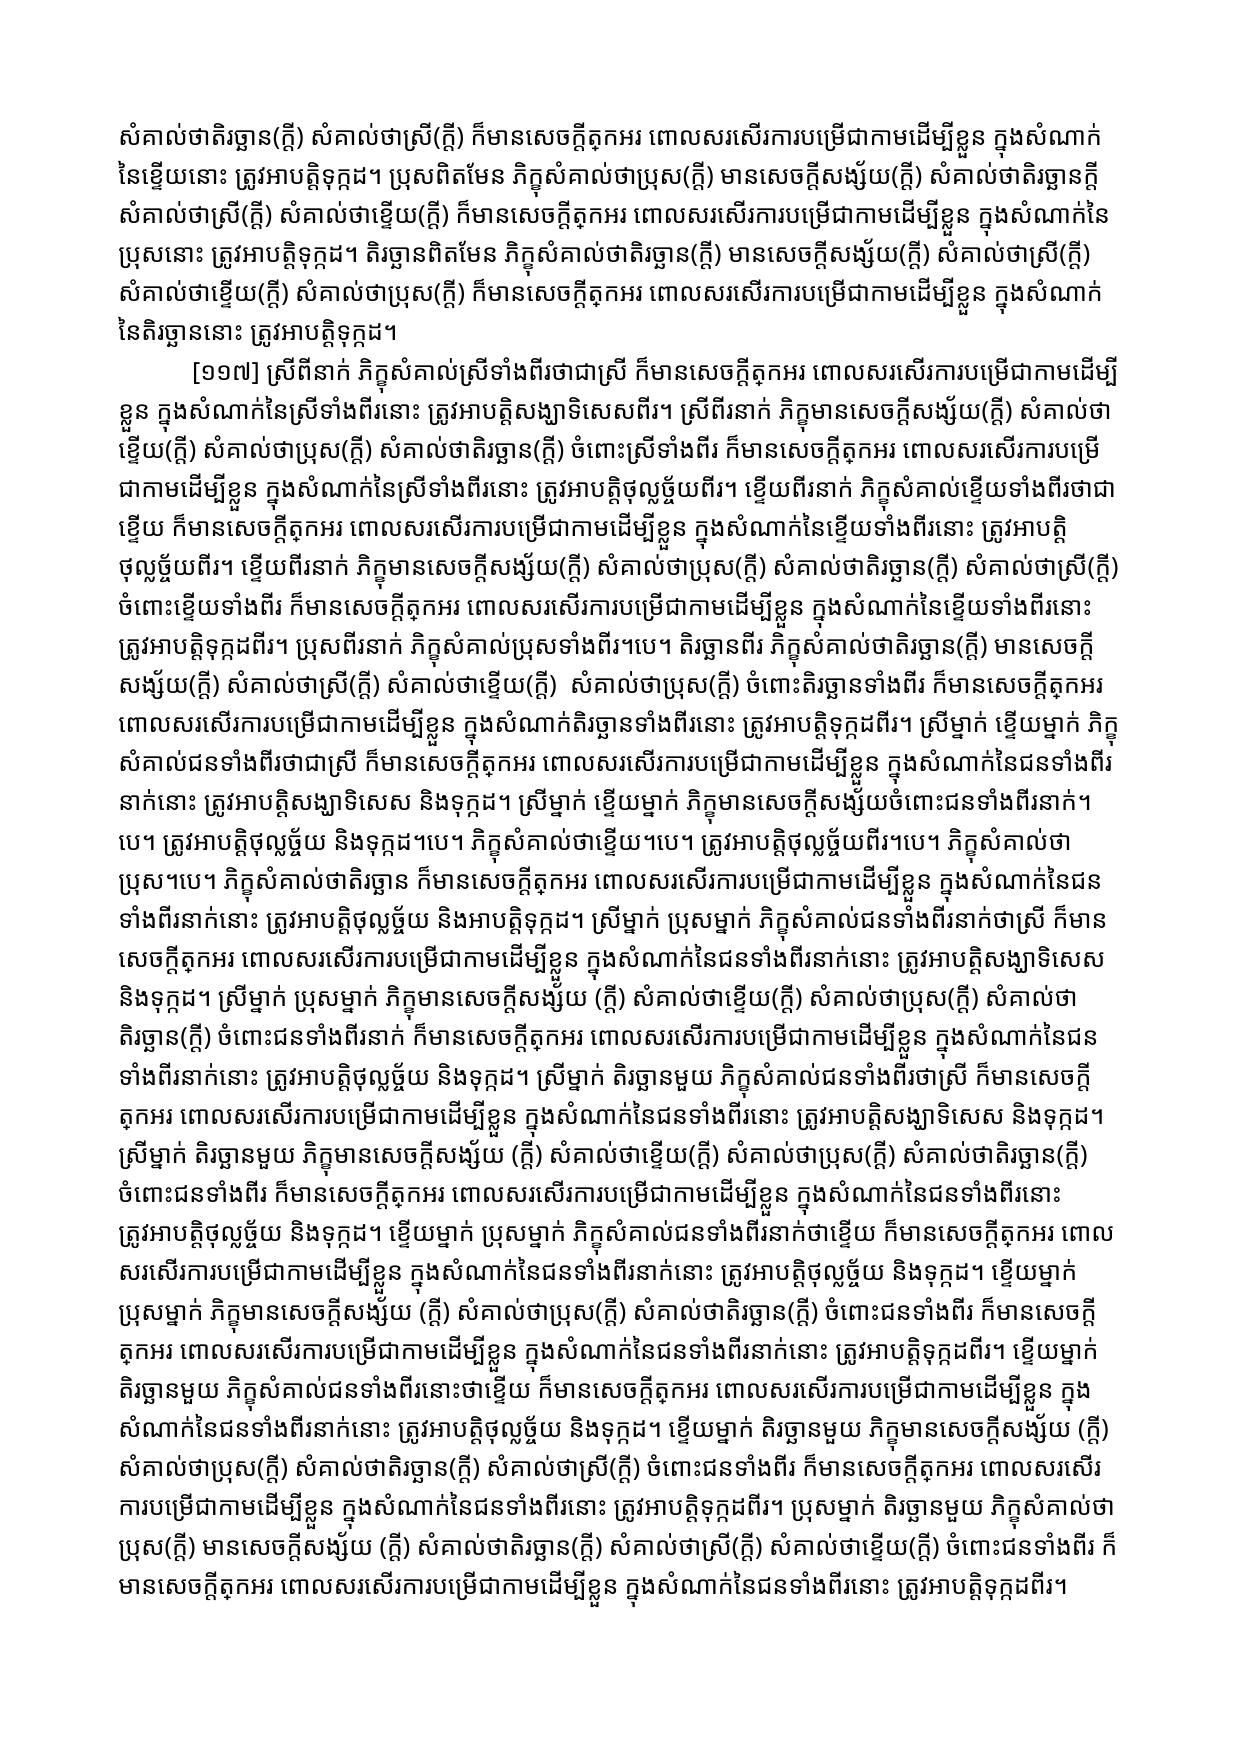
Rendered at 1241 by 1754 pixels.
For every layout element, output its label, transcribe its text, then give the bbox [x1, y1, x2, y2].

text [១១៦] ស្រីពិតមែន ភិក្ខុសំគាល់ថាស្រី ក៏មានសេចក្តីត្រេកអរ ពោលសរសើរ​ការ​បម្រើ​ជាកាមដើម្បីខ្លួន ក្នុងសំណាក់នៃស្រីនោះ ត្រូវអាបត្តិសង្ឃាទិសេស។ ស្រីពិតមែន ភិក្ខុមានសេចក្តី​សង្ស័យក្តី សំគាល់ថាខ្ទើយក្តី សំគាល់ថាប្រុសក្តី សំគាល់ថាតិរច្ឆានក្តី ក៏មានសេចក្តីត្រេកអរ ពោលសរសើរ​ការ​បម្រើ​ជាកាមដើម្បីខ្លួន ក្នុងសំណាក់នៃស្រីនោះ ត្រូវអាបត្តិថុល្លច្ច័យ។ ខ្ទើយពិតមែន ភិក្ខុសំគាល់ថាខ្ទើយ ក៏មានសេចក្តីត្រេកអរ ពោលសរសើរ​ការ​បម្រើ​ជាកាមដើម្បីខ្លួន ក្នុងសំណាក់នៃខ្ទើយនោះ ត្រូវអាបត្តិថុល្លច្ច័យ។ ខ្ទើយពិតមែន ភិក្ខុមានសេចក្តី​សង្ស័យ(ក្តី) សំគាល់ថាប្រុស(ក្តី) សំគាល់ថាតិរច្ឆាន(ក្តី) សំគាល់ថាស្រី(ក្តី) ក៏មានសេចក្តីត្រេកអរ ពោលសរសើរ​ការ​បម្រើ​ជាកាមដើម្បីខ្លួន ក្នុងសំណាក់នៃខ្ទើយនោះ ត្រូវអាបត្តិទុក្កដ។ ប្រុស​ពិតមែន ភិក្ខុសំគាល់ថាប្រុស(ក្តី) មានសេចក្តីសង្ស័យ(ក្តី) សំគាល់ថាតិរច្ឆានក្តី សំគាល់ថាស្រី​(ក្តី) សំគាល់ថាខ្ទើយ(ក្តី) ក៏មានសេចក្តីត្រេកអរ ពោលសរសើរ​ការ​បម្រើ​ជាកាមដើម្បីខ្លួន ក្នុងសំណាក់នៃប្រុសនោះ ត្រូវអាបត្តិទុក្កដ។ តិរច្ឆានពិតមែន ភិក្ខុសំគាល់ថា​តិរច្ឆាន(ក្តី) មានសេចក្តី​សង្ស័យ(ក្តី) សំគាល់ថាស្រី(ក្តី) សំគាល់ថាខ្ទើយ(ក្តី) សំគាល់ថាប្រុស(ក្តី) ក៏មានសេចក្តីត្រេកអរ ពោលសរសើរ​ការ​បម្រើ​ជាកាមដើម្បីខ្លួន ក្នុងសំណាក់នៃតិរច្ឆាននោះ ត្រូវអាបត្តិទុក្កដ។ [118, 118, 1122, 348]
text [១១៧] ស្រីពីនាក់ ភិក្ខុសំគាល់ស្រីទាំងពីរថាជាស្រី ក៏មានសេចក្តីត្រេកអរ ពោលសរសើរ​ការ​បម្រើ​ជាកាមដើម្បីខ្លួន ក្នុងសំណាក់នៃស្រីទាំងពីរនោះ ត្រូវអាបត្តិសង្ឃាទិសេសពីរ។ ស្រីពីរនាក់ ភិក្ខុមានសេចក្តី​សង្ស័យ(ក្តី) សំគាល់ថាខ្ទើយ(ក្តី) សំគាល់ថាប្រុស(ក្តី) សំគាល់ថាតិរច្ឆាន(ក្តី) ចំពោះស្រីទាំងពីរ ក៏មានសេចក្តីត្រេកអរ ពោលសរសើរ​ការ​បម្រើ​ជាកាមដើម្បីខ្លួន ក្នុងសំណាក់នៃស្រីទាំងពីរនោះ ត្រូវអាបត្តិថុល្លច្ច័យពីរ។ ខ្ទើយពីរនាក់ ភិក្ខុ​សំគាល់ខ្ទើយទាំងពីរថាជាខ្ទើយ ក៏មានសេចក្តីត្រេកអរ ពោលសរសើរការបម្រើជាកាមដើម្បី​ខ្លួន ក្នុងសំណាក់នៃខ្ទើយទាំងពីរនោះ ត្រូវអាបត្តិថុល្លច្ច័យពីរ។ ខ្ទើយពីរនាក់ ភិក្ខុមានសេចក្តី​សង្ស័យ(ក្តី) សំគាល់ថាប្រុស(ក្តី) សំគាល់ថាតិរច្ឆាន(ក្តី) សំគាល់ថាស្រី(ក្តី) ចំពោះខ្ទើយទាំងពីរ ក៏មានសេចក្តីត្រេកអរ ពោលសរសើរ​ការ​បម្រើ​ជាកាមដើម្បីខ្លួន ក្នុងសំណាក់នៃខ្ទើយទាំងពីរនោះ ត្រូវអាបត្តិទុក្កដពីរ។ ប្រុសពីរនាក់ ភិក្ខុសំគាល់ប្រុសទាំងពីរ។បេ។ តិរច្ឆានពីរ ភិក្ខុសំគាល់ថាតិរច្ឆាន​(ក្តី) មានសេចក្តីសង្ស័យ(ក្តី) សំគាល់ថាស្រី​(ក្តី) សំគាល់ថាខ្ទើយ(ក្តី) សំគាល់ថាប្រុស(ក្តី) ចំពោះតិរច្ឆានទាំងពីរ ក៏មានសេចក្តីត្រេកអរ ពោលសរសើរ​ការ​បម្រើ​ជាកាមដើម្បីខ្លួន ក្នុងសំណាក់តិរច្ឆានទាំងពីរនោះ ត្រូវអាបត្តិទុក្កដពីរ។ ស្រីម្នាក់ ខ្ទើយម្នាក់ ភិក្ខុសំគាល់ជនទាំងពីរថាជាស្រី ក៏មានសេចក្តីត្រេកអរ ពោលសរសើរ​ការ​បម្រើ​ជាកាមដើម្បីខ្លួន ក្នុងសំណាក់នៃជនទាំងពីរនាក់នោះ ត្រូវអាបត្តិសង្ឃាទិសេស និងទុក្កដ។ ស្រីម្នាក់ ខ្ទើយម្នាក់ ភិក្ខុមានសេចក្តីសង្ស័យចំពោះជនទាំងពីរនាក់។បេ។ ត្រូវអាបត្តិថុល្លច្ច័យ និងទុក្កដ។បេ។ ភិក្ខុសំគាល់ថាខ្ទើយ។បេ។ ត្រូវអាបត្តិថុល្លច្ច័យពីរ។បេ។ ភិក្ខុសំគាល់ថាប្រុស។បេ។ ភិក្ខុសំគាល់​ថាតិរច្ឆាន ក៏មានសេចក្តីត្រេកអរ ពោលសរសើរ​ការ​បម្រើ​ជាកាមដើម្បីខ្លួន ក្នុងសំណាក់នៃជនទាំងពីរនាក់នោះ ត្រូវអាបត្តិថុល្លច្ច័យ និងអាបត្តិទុក្កដ។ ស្រីម្នាក់ ប្រុសម្នាក់ ភិក្ខុសំគាល់ជនទាំងពីរនាក់ថាស្រី ក៏មានសេចក្តីត្រេកអរ ពោលសរសើរ​ការ​បម្រើ​ជាកាមដើម្បីខ្លួន ក្នុងសំណាក់នៃជនទាំងពីរនាក់នោះ ត្រូវអាបត្តិសង្ឃាទិសេស និងទុក្កដ។ ស្រីម្នាក់ ប្រុសម្នាក់ ភិក្ខុមានសេចក្តីសង្ស័យ (ក្តី) សំគាល់ថាខ្ទើយ(ក្តី) សំគាល់ថាប្រុស(ក្តី) សំគាល់ថាតិរច្ឆាន(ក្តី) ចំពោះជនទាំងពីរនាក់ ក៏មានសេចក្តីត្រេកអរ ពោលសរសើរ​ការ​បម្រើ​ជាកាមដើម្បីខ្លួន ក្នុងសំណាក់នៃជនទាំងពីរនាក់នោះ ត្រូវអាបត្តិថុល្លច្ច័យ និងទុក្កដ។ ស្រីម្នាក់ តិរច្ឆានមួយ ភិក្ខុសំគាល់ជនទាំងពីរថាស្រី ក៏មានសេចក្តីត្រេកអរ ពោលសរសើរ​ការ​បម្រើ​ជាកាមដើម្បីខ្លួន ក្នុងសំណាក់នៃជនទាំងពីរនោះ ត្រូវអាបត្តិសង្ឃាទិសេស និងទុក្កដ។ ស្រីម្នាក់ តិរច្ឆានមួយ ភិក្ខុមានសេចក្តីសង្ស័យ (ក្តី) សំគាល់ថាខ្ទើយ(ក្តី) សំគាល់ថាប្រុស(ក្តី) សំគាល់ថាតិរច្ឆាន(ក្តី) ចំពោះជនទាំងពីរ ក៏មានសេចក្តីត្រេកអរ ពោលសរសើរ​ការ​បម្រើ​ជាកាមដើម្បីខ្លួន ក្នុងសំណាក់នៃជនទាំងពីរនោះ ត្រូវអាបត្តិថុល្លច្ច័យ និងទុក្កដ។ ខ្ទើយម្នាក់ ប្រុសម្នាក់ ភិក្ខុសំគាល់ជនទាំងពីរនាក់ថាខ្ទើយ ក៏មានសេចក្តីត្រេកអរ ពោលសរសើរ​ការ​បម្រើ​ជាកាមដើម្បីខ្លួន ក្នុងសំណាក់នៃជនទាំងពីរនាក់នោះ ត្រូវអាបត្តិថុល្លច្ច័យ និងទុក្កដ។ ខ្ទើយម្នាក់ ប្រុសម្នាក់ ភិក្ខុមានសេចក្តីសង្ស័យ (ក្តី) សំគាល់ថាប្រុស(ក្តី) សំគាល់ថាតិរច្ឆាន(ក្តី) ចំពោះជនទាំងពីរ ក៏មានសេចក្តីត្រេកអរ ពោលសរសើរ​ការ​បម្រើ​ជាកាមដើម្បីខ្លួន ក្នុងសំណាក់នៃជនទាំងពីរនាក់នោះ ត្រូវអាបត្តិទុក្កដពីរ។ ខ្ទើយម្នាក់ តិរច្ឆានមួយ ភិក្ខុសំគាល់ជនទាំងពីរនោះថាខ្ទើយ ក៏មានសេចក្តីត្រេកអរ ពោលសរសើរ​ការ​បម្រើ​ជាកាមដើម្បីខ្លួន ក្នុងសំណាក់នៃជនទាំងពីរនាក់នោះ ត្រូវអាបត្តិថុល្លច្ច័យ និងទុក្កដ។ ខ្ទើយម្នាក់ តិរច្ឆានមួយ ភិក្ខុមានសេចក្តីសង្ស័យ (ក្តី) សំគាល់ថាប្រុស(ក្តី) សំគាល់ថាតិរច្ឆាន(ក្តី) សំគាល់ថា​ស្រី(ក្តី) ចំពោះជនទាំងពីរ ក៏មានសេចក្តីត្រេកអរ ពោលសរសើរ​ការ​បម្រើ​ជាកាមដើម្បីខ្លួន ក្នុងសំណាក់នៃជនទាំងពីរនោះ ត្រូវអាបត្តិទុក្កដពីរ។ ប្រុសម្នាក់ តិរច្ឆានមួយ ភិក្ខុសំគាល់ថាប្រុស(ក្តី) មានសេចក្តីសង្ស័យ (ក្តី) សំគាល់ថាតិរច្ឆាន(ក្តី) សំគាល់ថា​ស្រី(ក្តី) សំគាល់​ថាខ្ទើយ(ក្តី) ចំពោះជនទាំងពីរ ក៏មានសេចក្តីត្រេកអរ ពោលសរសើរ​ការ​បម្រើ​ជាកាមដើម្បីខ្លួន ក្នុងសំណាក់នៃជនទាំងពីរនោះ ត្រូវអាបត្តិទុក្កដពីរ។ [118, 353, 1122, 1601]
